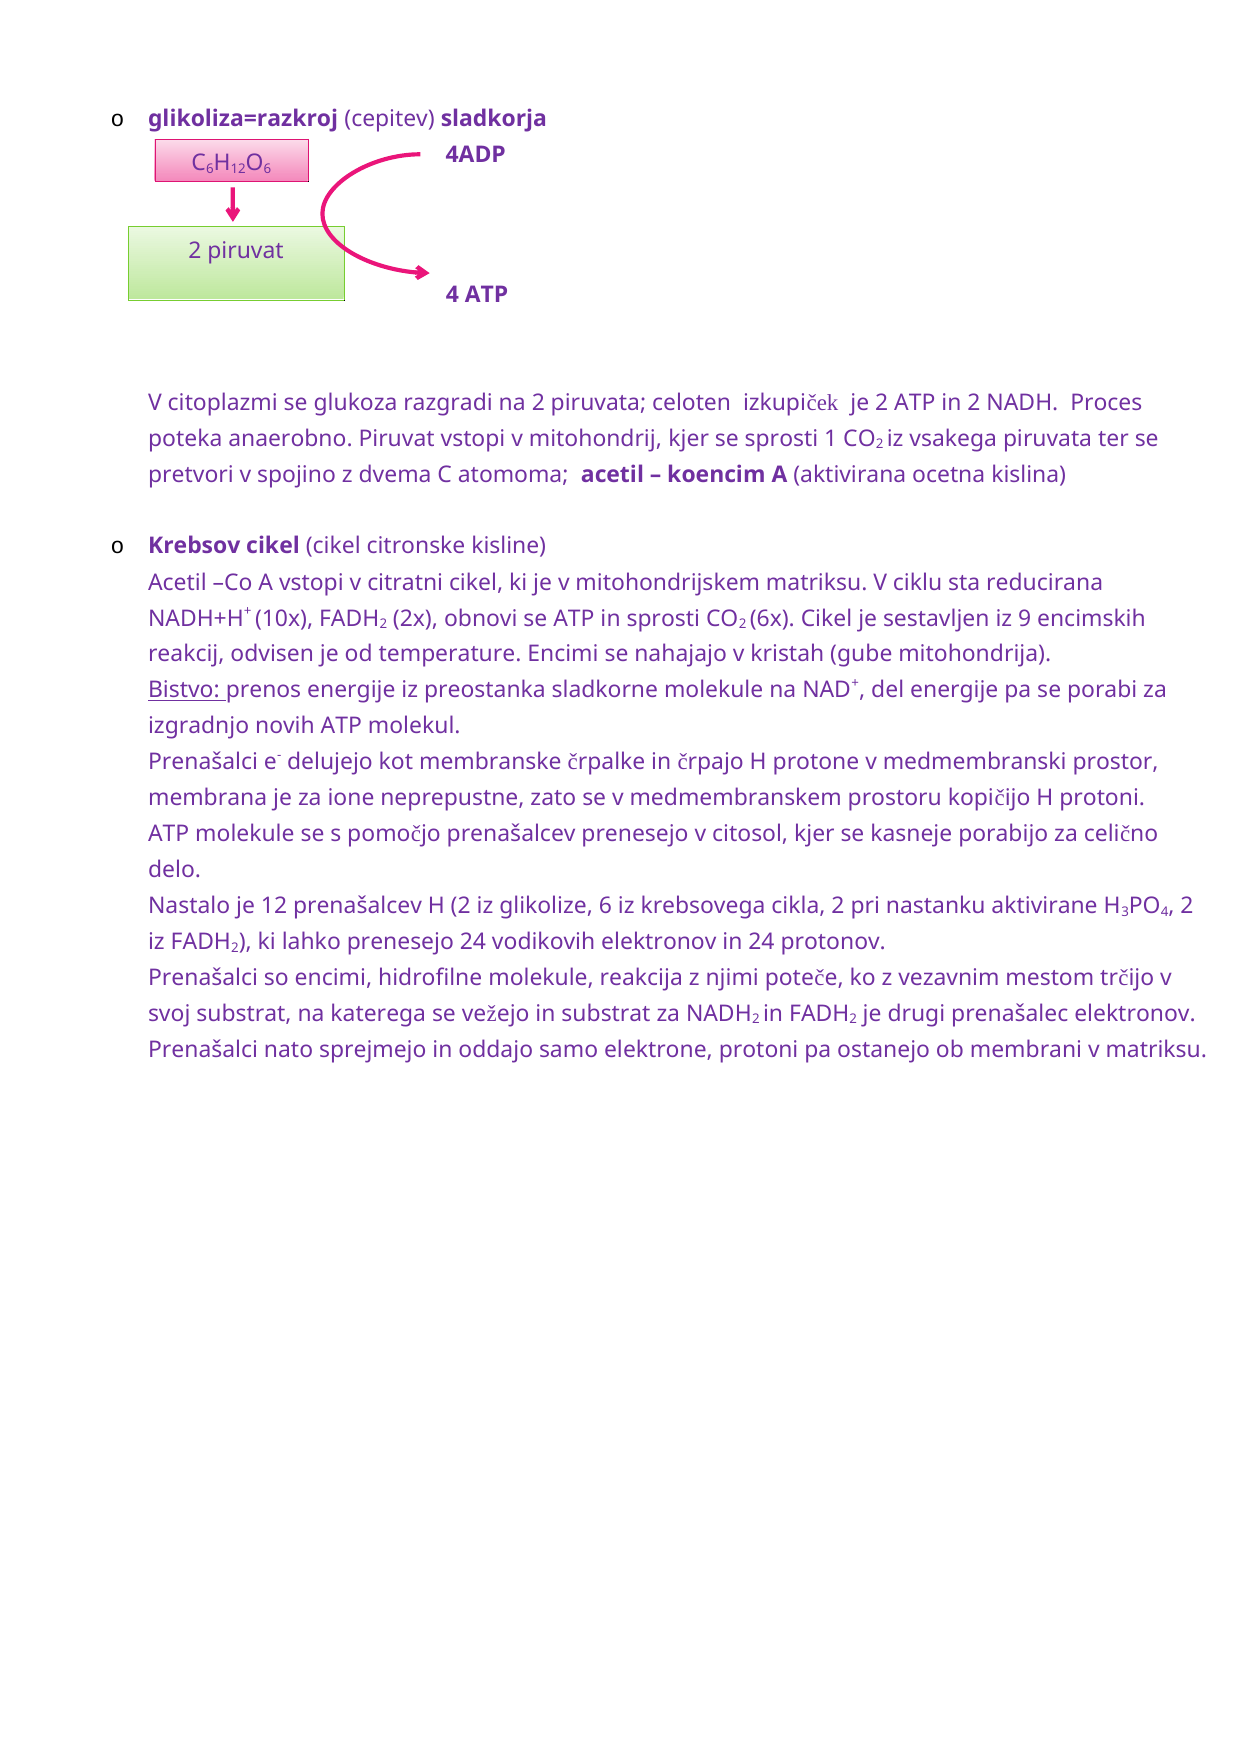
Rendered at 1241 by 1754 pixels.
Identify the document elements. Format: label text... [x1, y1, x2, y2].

text Acetil –Co A vstopi v citratni cikel, ki je v mitohondrijskem matriksu. V ciklu sta reducirana NADH+H+ (10x), FADH2 (2x), obnovi se ATP in sprosti CO2 (6x). Cikel je sestavljen iz 9 encimskih reakcij, odvisen je od temperature. Encimi se nahajajo v kristah (gube mitohondrija). [148, 566, 1211, 669]
list [148, 138, 308, 169]
text C6H12O6 [170, 146, 292, 173]
text 2 piruvat [143, 234, 328, 265]
text Prenašalci e- delujejo kot membranske črpalke in črpajo H protone v medmembranski prostor, membrana je za ione neprepustne, zato se v medmembranskem prostoru kopičijo H protoni. [148, 745, 1211, 812]
text ATP molekule se s pomočjo prenašalcev prenesejo v citosol, kjer se kasneje porabijo za celično delo. [148, 817, 1211, 884]
list 4ADP [309, 138, 1211, 169]
list glikoliza=razkroj (cepitev) sladkorja [110, 102, 1211, 133]
list Krebsov cikel (cikel citronske kisline) [110, 529, 1211, 561]
text Prenašalci so encimi, hidrofilne molekule, reakcija z njimi poteče, ko z vezavnim mestom trčijo v svoj substrat, na katerega se vežejo in substrat za NADH2 in FADH2 je drugi prenašalec elektronov. [148, 961, 1211, 1028]
text Bistvo: prenos energije iz preostanka sladkorne molekule na NAD+, del energije pa se porabi za izgradnjo novih ATP molekul. [148, 673, 1211, 741]
list 4 ATP [148, 278, 1211, 309]
text Prenašalci nato sprejmejo in oddajo samo elektrone, protoni pa ostanejo ob membrani v matriksu. [148, 1033, 1211, 1064]
list V citoplazmi se glukoza razgradi na 2 piruvata; celoten izkupiček je 2 ATP in 2 NADH. Proces poteka anaerobno. Piruvat vstopi v mitohondrij, kjer se sprosti 1 CO2 iz vsakega piruvata ter se pretvori v spojino z dvema C atomoma; acetil – koencim A (aktivirana ocetna kislina) [148, 386, 1211, 489]
text Nastalo je 12 prenašalcev H (2 iz glikolize, 6 iz krebsovega cikla, 2 pri nastanku aktivirane H3PO4, 2 iz FADH2), ki lahko prenesejo 24 vodikovih elektronov in 24 protonov. [148, 889, 1211, 956]
